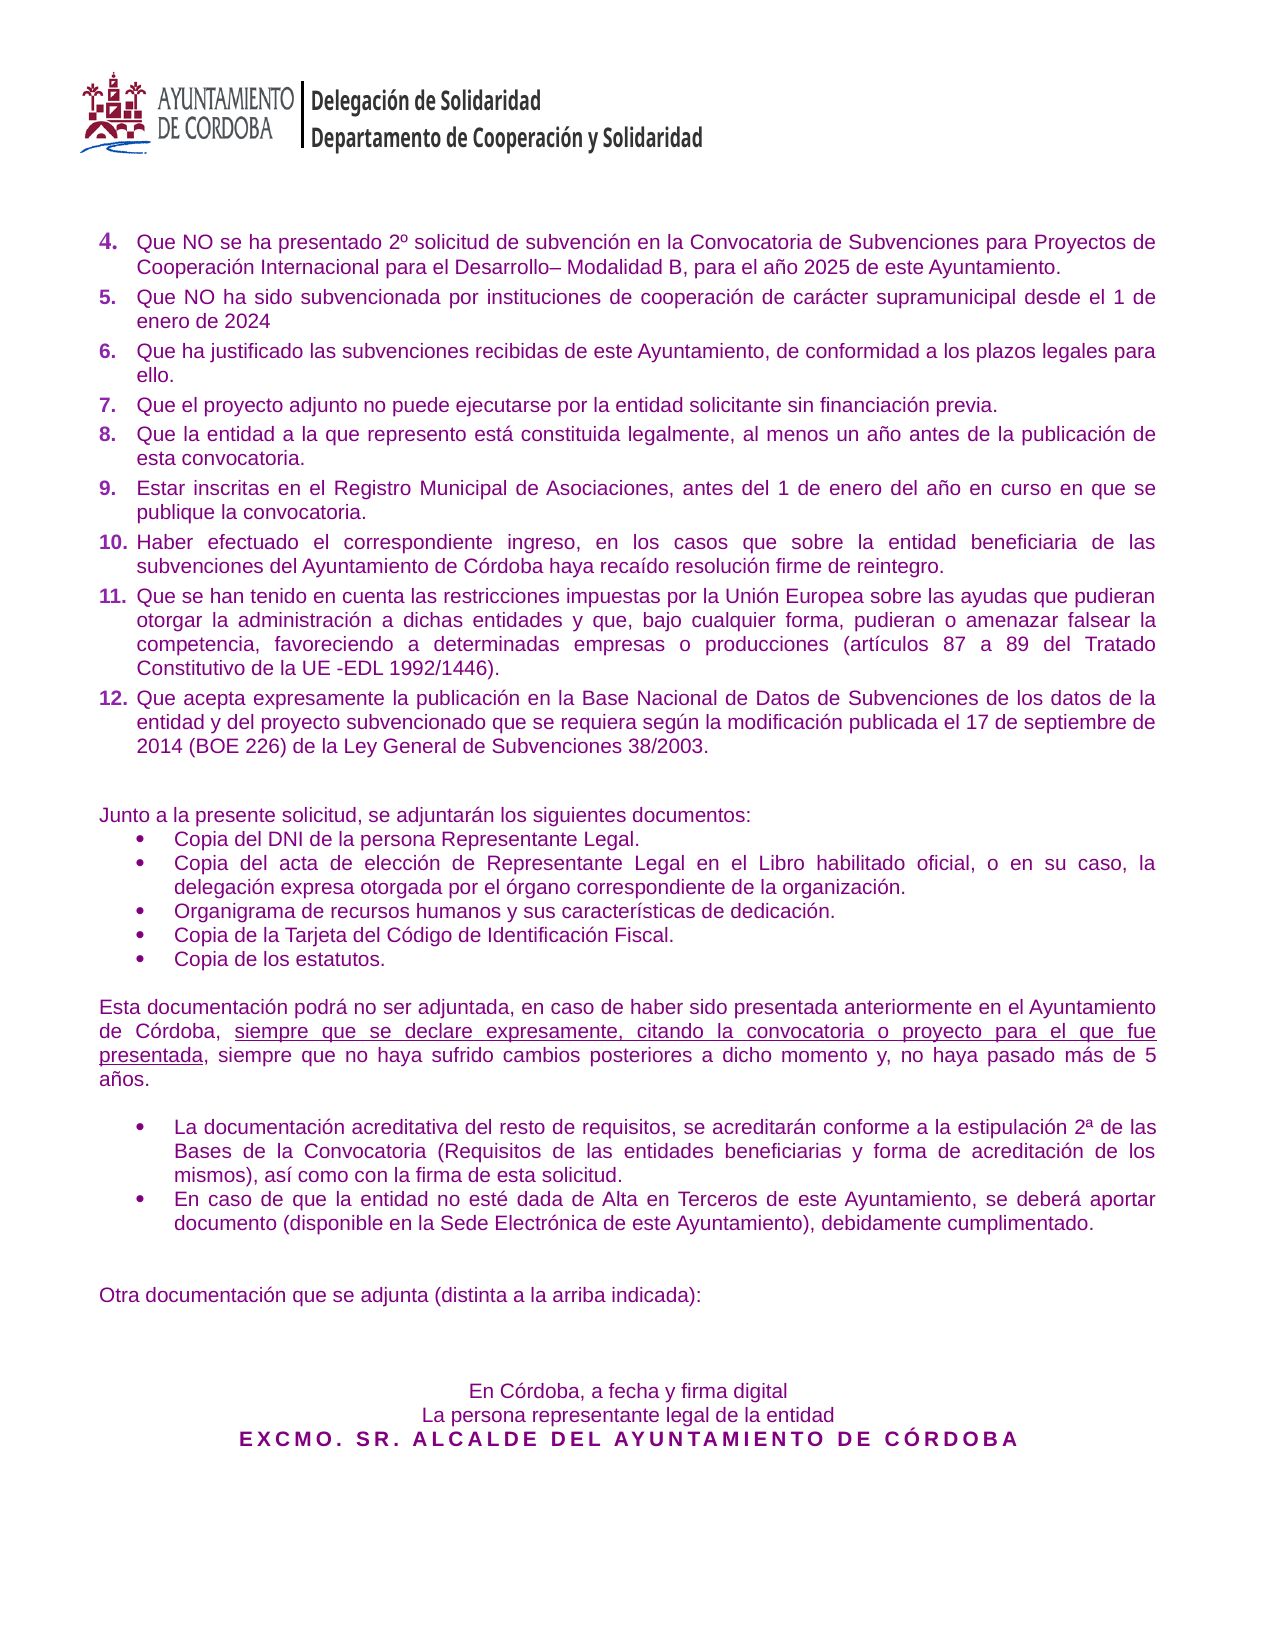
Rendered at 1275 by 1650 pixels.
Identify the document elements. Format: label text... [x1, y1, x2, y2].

picture [78, 70, 295, 155]
list Que se han tenido en cuenta las restricciones impuestas por la Unión Europea sobre las ayudas que pudieran otorgar la administración a dichas entidades y que, bajo cualquier forma, pudieran o amenazar falsear la competencia, favoreciendo a determinadas empresas o producciones (artículos 87 a 89 del Tratado Constitutivo de la UE -EDL 1992/1446). [99, 584, 1158, 680]
list Que ha justificado las subvenciones recibidas de este Ayuntamiento, de conformidad a los plazos legales para ello. [99, 338, 1158, 386]
list Estar inscritas en el Registro Municipal de Asociaciones, antes del 1 de enero del año en curso en que se publique la convocatoria. [99, 476, 1158, 524]
text EXCMO. SR. ALCALDE DEL AYUNTAMIENTO DE CÓRDOBA [99, 1427, 1158, 1451]
list En caso de que la entidad no esté dada de Alta en Terceros de este Ayuntamiento, se deberá aportar documento (disponible en la Sede Electrónica de este Ayuntamiento), debidamente cumplimentado. [136, 1187, 1158, 1235]
list La documentación acreditativa del resto de requisitos, se acreditarán conforme a la estipulación 2ª de las Bases de la Convocatoria (Requisitos de las entidades beneficiarias y forma de acreditación de los mismos), así como con la firma de esta solicitud. [136, 1115, 1158, 1187]
list Copia del acta de elección de Representante Legal en el Libro habilitado oficial, o en su caso, la delegación expresa otorgada por el órgano correspondiente de la organización. [136, 851, 1158, 899]
text Esta documentación podrá no ser adjuntada, en caso de haber sido presentada anteriormente en el Ayuntamiento de Córdoba, siempre que se declare expresamente, citando la convocatoria o proyecto para el que fue presentada, siempre que no haya sufrido cambios posteriores a dicho momento y, no haya pasado más de 5 años. [99, 995, 1158, 1091]
list Que NO ha sido subvencionada por instituciones de cooperación de carácter supramunicipal desde el 1 de enero de 2024 [99, 285, 1158, 333]
list Que acepta expresamente la publicación en la Base Nacional de Datos de Subvenciones de los datos de la entidad y del proyecto subvencionado que se requiera según la modificación publicada el 17 de septiembre de 2014 (BOE 226) de la Ley General de Subvenciones 38/2003. [99, 686, 1158, 757]
list Organigrama de recursos humanos y sus características de dedicación. [136, 899, 1158, 923]
list Que el proyecto adjunto no puede ejecutarse por la entidad solicitante sin financiación previa. [99, 392, 1158, 416]
text La persona representante legal de la entidad [99, 1403, 1158, 1427]
list Haber efectuado el correspondiente ingreso, en los casos que sobre la entidad beneficiaria de las subvenciones del Ayuntamiento de Córdoba haya recaído resolución firme de reintegro. [99, 530, 1158, 578]
text Junto a la presente solicitud, se adjuntarán los siguientes documentos: [99, 803, 1158, 827]
text Otra documentación que se adjunta (distinta a la arriba indicada): [99, 1283, 1158, 1307]
list Copia de los estatutos. [136, 947, 1158, 971]
list Copia de la Tarjeta del Código de Identificación Fiscal. [136, 923, 1158, 947]
list Que la entidad a la que represento está constituida legalmente, al menos un año antes de la publicación de esta convocatoria. [99, 422, 1158, 470]
text En Córdoba, a fecha y firma digital [99, 1379, 1158, 1403]
list Copia del DNI de la persona Representante Legal. [136, 827, 1158, 851]
list Que NO se ha presentado 2º solicitud de subvención en la Convocatoria de Subvenciones para Proyectos de Cooperación Internacional para el Desarrollo– Modalidad B, para el año 2025 de este Ayuntamiento. [99, 226, 1158, 279]
